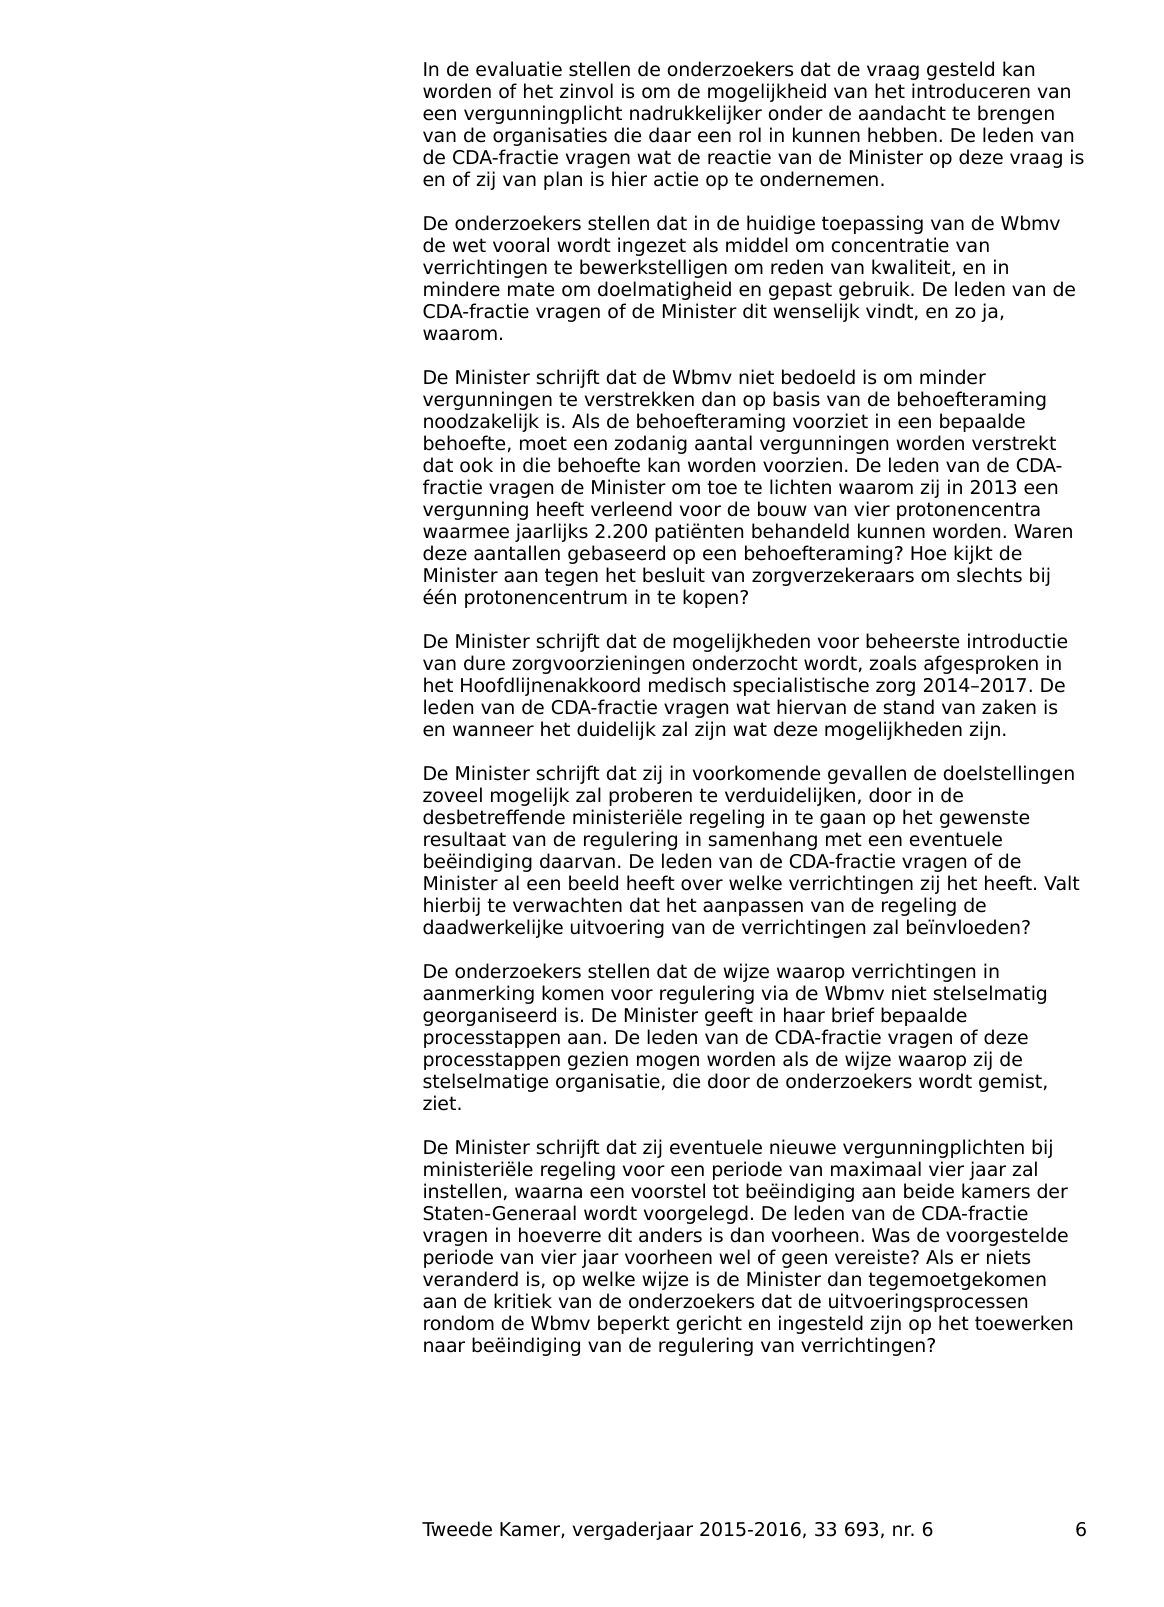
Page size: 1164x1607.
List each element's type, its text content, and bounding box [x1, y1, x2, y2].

text De Minister schrijft dat zij eventuele nieuwe vergunningplichten bij ministeriële regeling voor een periode van maximaal vier jaar zal instellen, waarna een voorstel tot beëindiging aan beide kamers der Staten-Generaal wordt voorgelegd. De leden van de CDA-fractie vragen in hoeverre dit anders is dan voorheen. Was de voorgestelde periode van vier jaar voorheen wel of geen vereiste? Als er niets veranderd is, op welke wijze is de Minister dan tegemoetgekomen aan de kritiek van de onderzoekers dat de uitvoeringsprocessen rondom de Wbmv beperkt gericht en ingesteld zijn op het toewerken naar beëindiging van de regulering van verrichtingen? [422, 1137, 1087, 1357]
text De Minister schrijft dat zij in voorkomende gevallen de doelstellingen zoveel mogelijk zal proberen te verduidelijken, door in de desbetreffende ministeriële regeling in te gaan op het gewenste resultaat van de regulering in samenhang met een eventuele beëindiging daarvan. De leden van de CDA-fractie vragen of de Minister al een beeld heeft over welke verrichtingen zij het heeft. Valt hierbij te verwachten dat het aanpassen van de regeling de daadwerkelijke uitvoering van de verrichtingen zal beïnvloeden? [422, 763, 1087, 939]
text De Minister schrijft dat de Wbmv niet bedoeld is om minder vergunningen te verstrekken dan op basis van de behoefteraming noodzakelijk is. Als de behoefteraming voorziet in een bepaalde behoefte, moet een zodanig aantal vergunningen worden verstrekt dat ook in die behoefte kan worden voorzien. De leden van de CDA-fractie vragen de Minister om toe te lichten waarom zij in 2013 een vergunning heeft verleend voor de bouw van vier protonencentra waarmee jaarlijks 2.200 patiënten behandeld kunnen worden. Waren deze aantallen gebaseerd op een behoefteraming? Hoe kijkt de Minister aan tegen het besluit van zorgverzekeraars om slechts bij één protonencentrum in te kopen? [422, 367, 1087, 609]
text De onderzoekers stellen dat in de huidige toepassing van de Wbmv de wet vooral wordt ingezet als middel om concentratie van verrichtingen te bewerkstelligen om reden van kwaliteit, en in mindere mate om doelmatigheid en gepast gebruik. De leden van de CDA-fractie vragen of de Minister dit wenselijk vindt, en zo ja, waarom. [422, 213, 1087, 345]
text In de evaluatie stellen de onderzoekers dat de vraag gesteld kan worden of het zinvol is om de mogelijkheid van het introduceren van een vergunningplicht nadrukkelijker onder de aandacht te brengen van de organisaties die daar een rol in kunnen hebben. De leden van de CDA-fractie vragen wat de reactie van de Minister op deze vraag is en of zij van plan is hier actie op te ondernemen. [422, 59, 1087, 191]
text De onderzoekers stellen dat de wijze waarop verrichtingen in aanmerking komen voor regulering via de Wbmv niet stelselmatig georganiseerd is. De Minister geeft in haar brief bepaalde processtappen aan. De leden van de CDA-fractie vragen of deze processtappen gezien mogen worden als de wijze waarop zij de stelselmatige organisatie, die door de onderzoekers wordt gemist, ziet. [422, 961, 1087, 1115]
text De Minister schrijft dat de mogelijkheden voor beheerste introductie van dure zorgvoorzieningen onderzocht wordt, zoals afgesproken in het Hoofdlijnenakkoord medisch specialistische zorg 2014–2017. De leden van de CDA-fractie vragen wat hiervan de stand van zaken is en wanneer het duidelijk zal zijn wat deze mogelijkheden zijn. [422, 631, 1087, 741]
